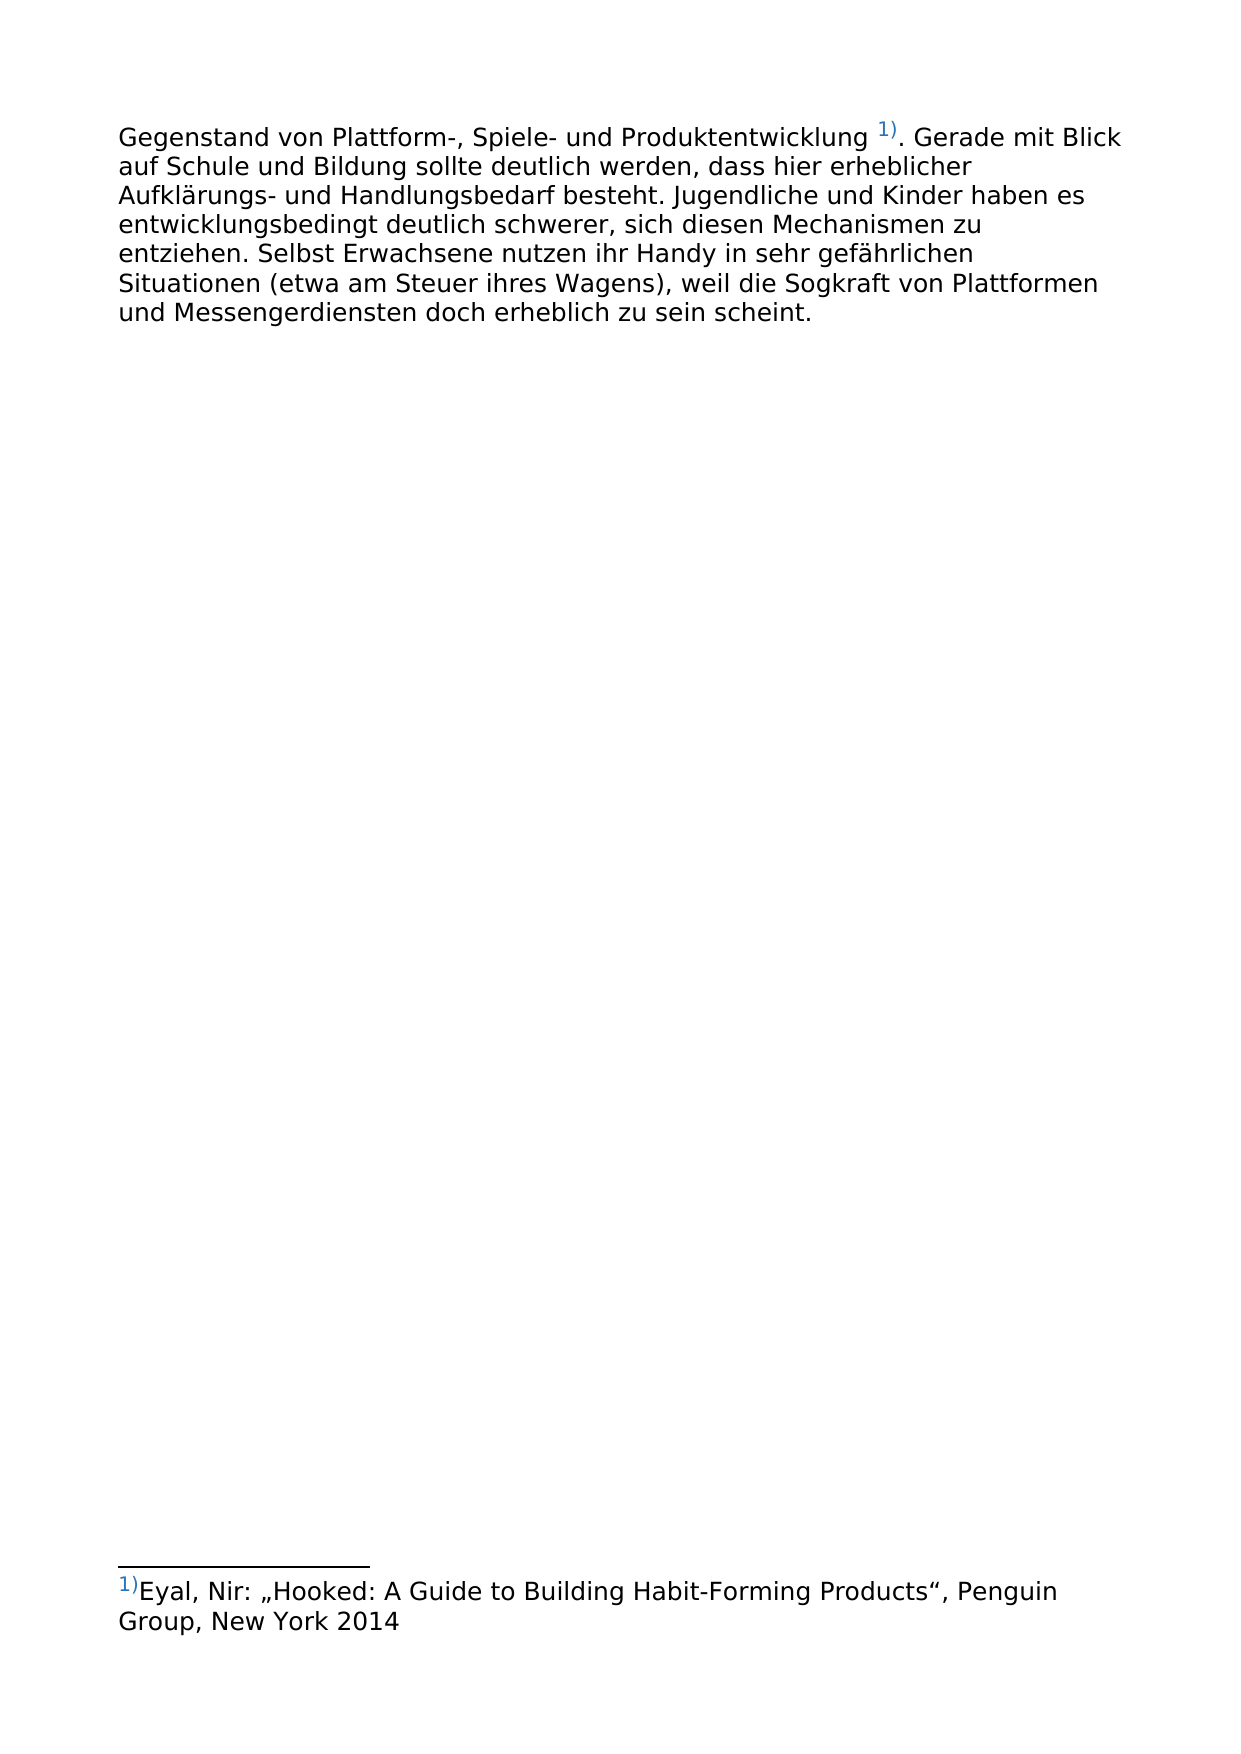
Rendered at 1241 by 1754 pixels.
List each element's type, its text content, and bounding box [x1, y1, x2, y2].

text Gegenstand von Plattform-, Spiele- und Produktentwicklung . Gerade mit Blick auf Schule und Bildung sollte deutlich werden, dass hier erheblicher Aufklärungs- und Handlungsbedarf besteht. Jugendliche und Kinder haben es entwicklungsbedingt deutlich schwerer, sich diesen Mechanismen zu entziehen. Selbst Erwachsene nutzen ihr Handy in sehr gefährlichen Situationen (etwa am Steuer ihres Wagens), weil die Sogkraft von Plattformen und Messengerdiensten doch erheblich zu sein scheint. [118, 118, 1122, 327]
text Eyal, Nir: „Hooked: A Guide to Building Habit-Forming Products“, Penguin Group, New York 2014 [118, 1573, 1122, 1636]
